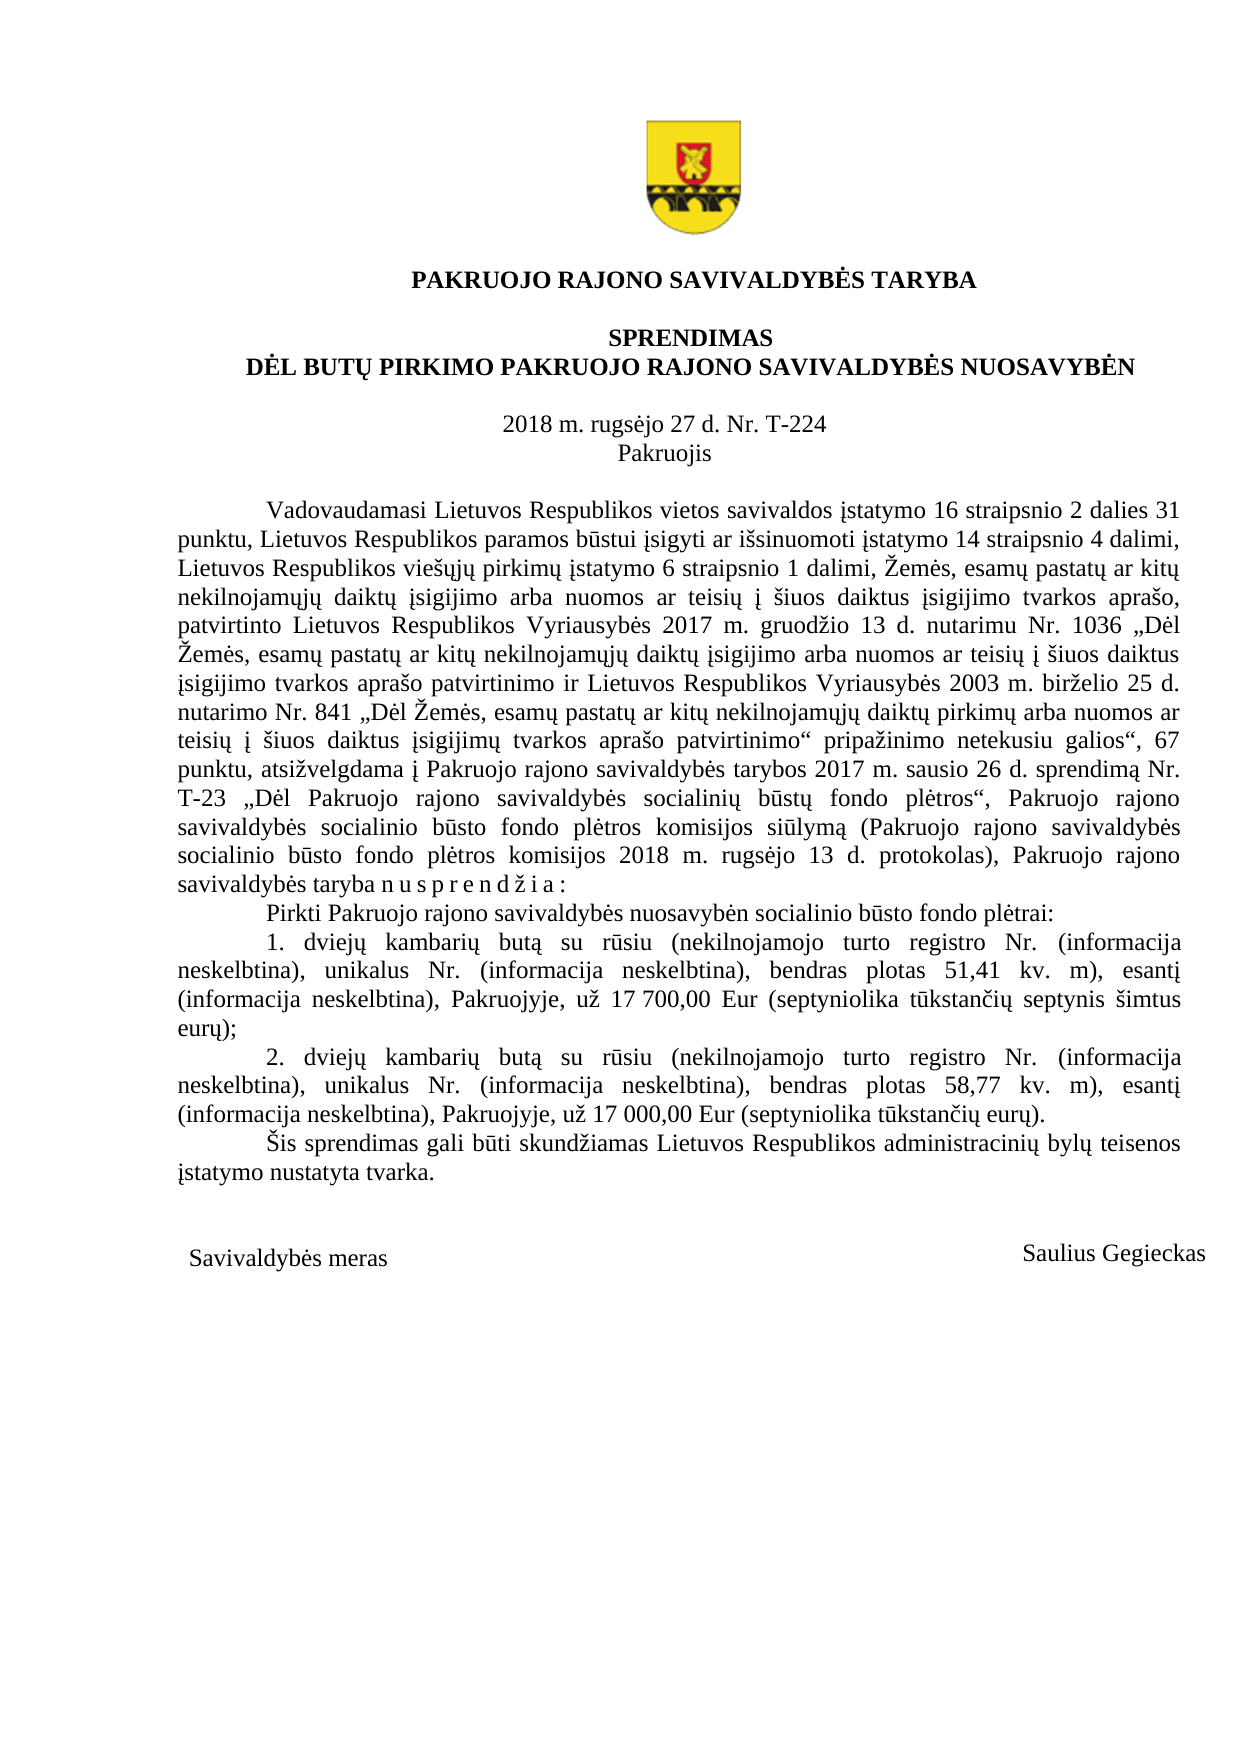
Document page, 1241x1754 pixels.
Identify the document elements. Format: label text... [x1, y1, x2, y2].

table_header Savivaldybės meras [177, 1186, 675, 1272]
text DĖL BUTŲ PIRKIMO PAKRUOJO RAJONO SAVIVALDYBĖS NUOSAVYBĖN [177, 352, 1152, 381]
text Pirkti Pakruojo rajono savivaldybės nuosavybėn socialinio būsto fondo plėtrai: [177, 898, 1181, 927]
text 2018 m. rugsėjo 27 d. Nr. T-224 [177, 409, 1152, 438]
text 2. dviejų kambarių butą su rūsiu (nekilnojamojo turto registro Nr. (informacija neskelbtina), unikalus Nr. (informacija neskelbtina), bendras plotas 58,77 kv. m), esantį (informacija neskelbtina), Pakruojyje, už 17 000,00 Eur (septyniolika tūkstančių eurų). [177, 1042, 1181, 1128]
text Pakruojis [177, 438, 1152, 467]
text PAKRUOJO RAJONO SAVIVALDYBĖS TARYBA [177, 266, 1152, 294]
text Vadovaudamasi Lietuvos Respublikos vietos savivaldos įstatymo 16 straipsnio 2 dalies 31 punktu, Lietuvos Respublikos paramos būstui įsigyti ar išsinuomoti įstatymo 14 straipsnio 4 dalimi, Lietuvos Respublikos viešųjų pirkimų įstatymo 6 straipsnio 1 dalimi, Žemės, esamų pastatų ar kitų nekilnojamųjų daiktų įsigijimo arba nuomos ar teisių į šiuos daiktus įsigijimo tvarkos aprašo, patvirtinto Lietuvos Respublikos Vyriausybės 2017 m. gruodžio 13 d. nutarimu Nr. 1036 „Dėl Žemės, esamų pastatų ar kitų nekilnojamųjų daiktų įsigijimo arba nuomos ar teisių į šiuos daiktus įsigijimo tvarkos aprašo patvirtinimo ir Lietuvos Respublikos Vyriausybės 2003 m. birželio 25 d. nutarimo Nr. 841 „Dėl Žemės, esamų pastatų ar kitų nekilnojamųjų daiktų pirkimų arba nuomos ar teisių į šiuos daiktus įsigijimų tvarkos aprašo patvirtinimo“ pripažinimo netekusiu galios“, 67 punktu, atsižvelgdama į Pakruojo rajono savivaldybės tarybos 2017 m. sausio 26 d. sprendimą Nr. T-23 „Dėl Pakruojo rajono savivaldybės socialinių būstų fondo plėtros“, Pakruojo rajono savivaldybės socialinio būsto fondo plėtros komisijos siūlymą (Pakruojo rajono savivaldybės socialinio būsto fondo plėtros komisijos 2018 m. rugsėjo 13 d. protokolas), Pakruojo rajono savivaldybės taryba nusprendžia: [177, 496, 1181, 898]
text 1. dviejų kambarių butą su rūsiu (nekilnojamojo turto registro Nr. (informacija neskelbtina), unikalus Nr. (informacija neskelbtina), bendras plotas 51,41 kv. m), esantį (informacija neskelbtina), Pakruojyje, už 17 700,00 Eur (septyniolika tūkstančių septynis šimtus eurų); [177, 927, 1181, 1042]
table_header Saulius Gegieckas [675, 1186, 1192, 1272]
text Šis sprendimas gali būti skundžiamas Lietuvos Respublikos administracinių bylų teisenos įstatymo nustatyta tvarka. [177, 1128, 1181, 1186]
text SPRENDIMAS [177, 323, 1152, 352]
